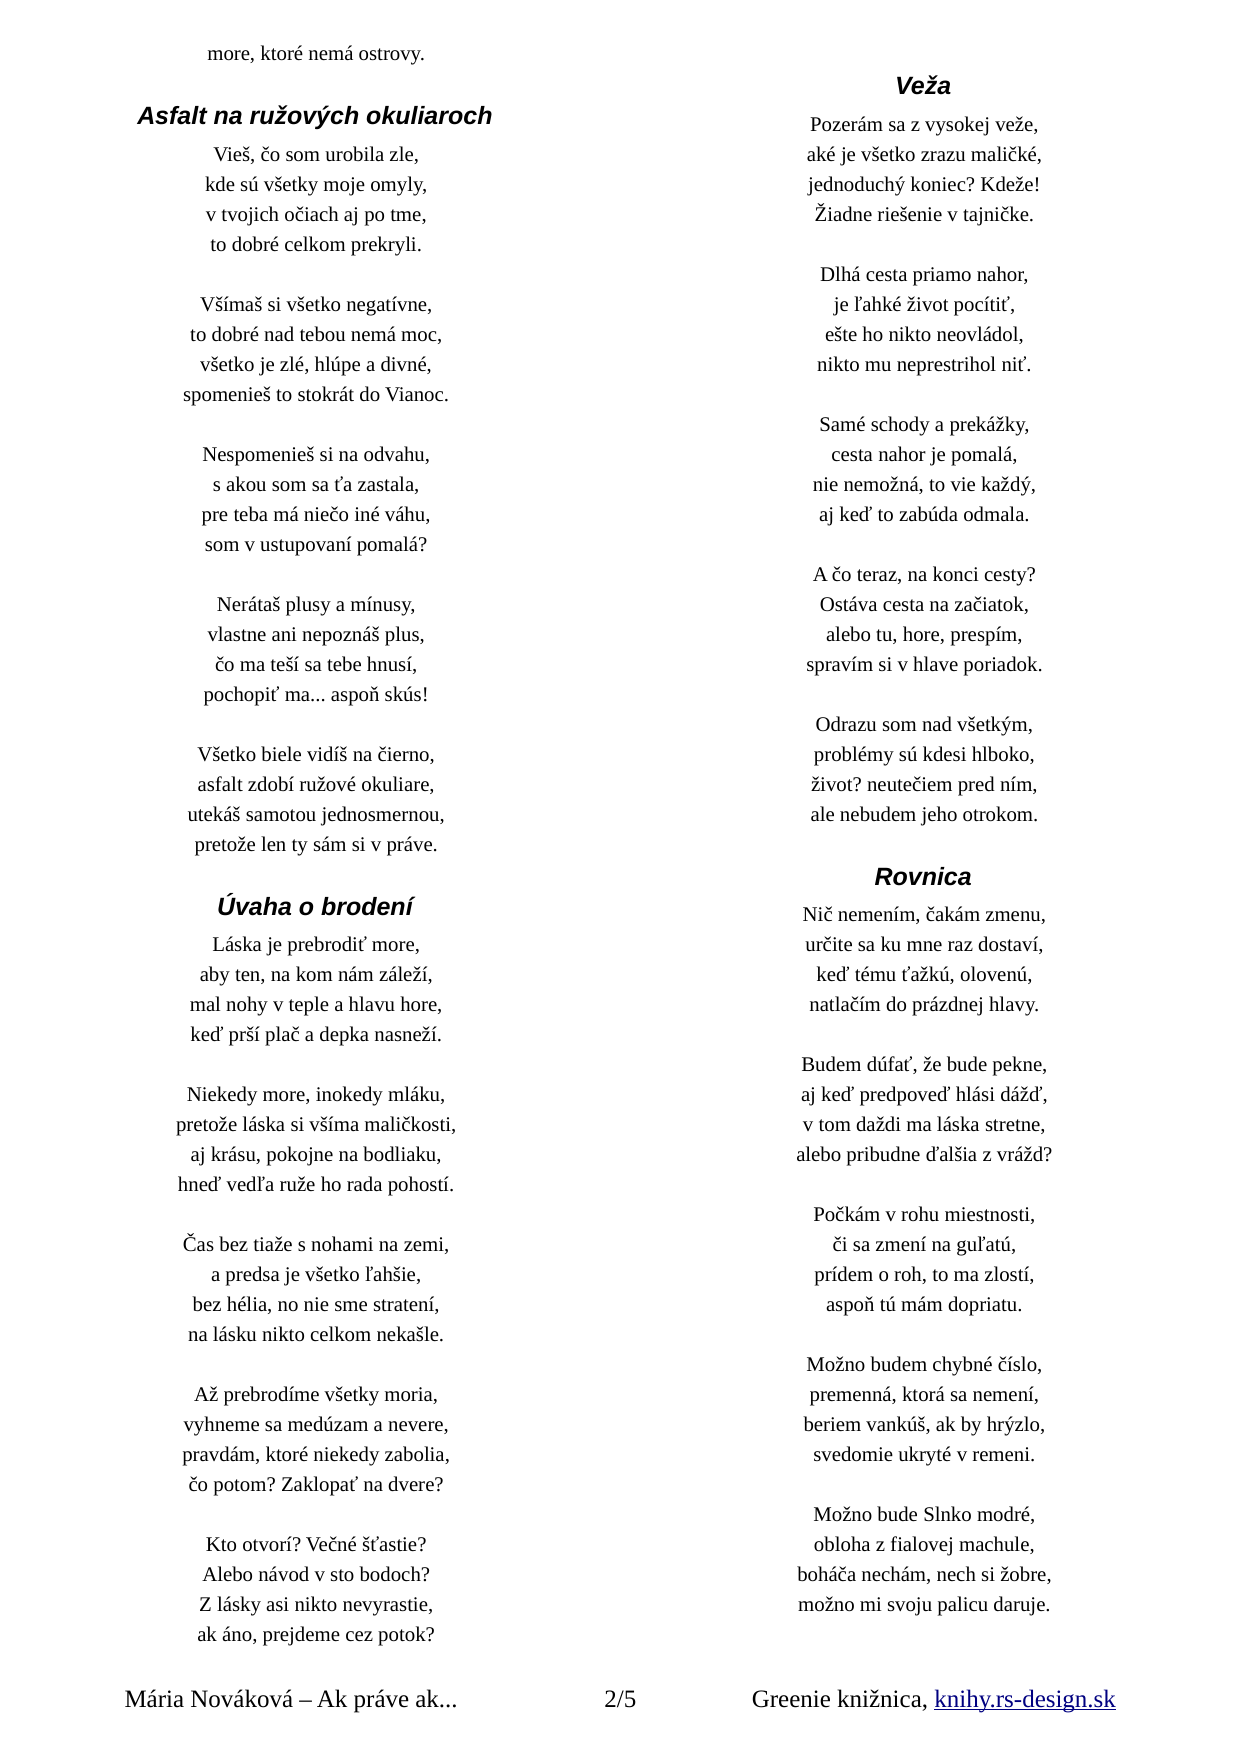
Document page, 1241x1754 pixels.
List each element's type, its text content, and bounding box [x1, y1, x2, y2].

text Láska je prebrodiť more, [41, 932, 591, 956]
text čo potom? Zaklopať na dvere? [41, 1472, 591, 1496]
text aké je všetko zrazu maličké, [649, 142, 1199, 166]
text premenná, ktorá sa nemení, [649, 1382, 1199, 1406]
text boháča nechám, nech si žobre, [649, 1562, 1199, 1586]
text Všetko biele vidíš na čierno, [41, 742, 591, 766]
subtitle Rovnica [649, 862, 1199, 891]
text mal nohy v teple a hlavu hore, [41, 992, 591, 1016]
text utekáš samotou jednosmernou, [41, 802, 591, 826]
text Vieš, čo som urobila zle, [41, 142, 591, 166]
text svedomie ukryté v remeni. [649, 1442, 1199, 1466]
text vlastne ani nepoznáš plus, [41, 622, 591, 646]
text všetko je zlé, hlúpe a divné, [41, 352, 591, 376]
text Nerátaš plusy a mínusy, [41, 592, 591, 616]
text Z lásky asi nikto nevyrastie, [41, 1592, 591, 1616]
text Čas bez tiaže s nohami na zemi, [41, 1232, 591, 1256]
text Žiadne riešenie v tajničke. [649, 202, 1199, 226]
text alebo tu, hore, prespím, [649, 622, 1199, 646]
subtitle Veža [649, 71, 1199, 100]
subtitle Úvaha o brodení [41, 892, 591, 921]
text v tom daždi ma láska stretne, [649, 1112, 1199, 1136]
text aspoň tú mám dopriatu. [649, 1292, 1199, 1316]
text na lásku nikto celkom nekašle. [41, 1322, 591, 1346]
text more, ktoré nemá ostrovy. [41, 41, 591, 65]
text aj keď predpoveď hlási dážď, [649, 1082, 1199, 1106]
text pochopiť ma... aspoň skús! [41, 682, 591, 706]
text Až prebrodíme všetky moria, [41, 1382, 591, 1406]
text Niekedy more, inokedy mláku, [41, 1082, 591, 1106]
text a predsa je všetko ľahšie, [41, 1262, 591, 1286]
text to dobré nad tebou nemá moc, [41, 322, 591, 346]
text nikto mu neprestrihol niť. [649, 352, 1199, 376]
text cesta nahor je pomalá, [649, 442, 1199, 466]
text to dobré celkom prekryli. [41, 232, 591, 256]
text Možno bude Slnko modré, [649, 1502, 1199, 1526]
text ešte ho nikto neovládol, [649, 322, 1199, 346]
text Odrazu som nad všetkým, [649, 712, 1199, 736]
text prídem o roh, to ma zlostí, [649, 1262, 1199, 1286]
text Samé schody a prekážky, [649, 412, 1199, 436]
text hneď vedľa ruže ho rada pohostí. [41, 1172, 591, 1196]
text pravdám, ktoré niekedy zabolia, [41, 1442, 591, 1466]
text jednoduchý koniec? Kdeže! [649, 172, 1199, 196]
text Alebo návod v sto bodoch? [41, 1562, 591, 1586]
text Dlhá cesta priamo nahor, [649, 262, 1199, 286]
text ale nebudem jeho otrokom. [649, 802, 1199, 826]
text či sa zmení na guľatú, [649, 1232, 1199, 1256]
text ak áno, prejdeme cez potok? [41, 1622, 591, 1646]
text život? neutečiem pred ním, [649, 772, 1199, 796]
text natlačím do prázdnej hlavy. [649, 992, 1199, 1016]
text čo ma teší sa tebe hnusí, [41, 652, 591, 676]
text Ostáva cesta na začiatok, [649, 592, 1199, 616]
text určite sa ku mne raz dostaví, [649, 932, 1199, 956]
text bez hélia, no nie sme stratení, [41, 1292, 591, 1316]
text Počkám v rohu miestnosti, [649, 1202, 1199, 1226]
text pretože len ty sám si v práve. [41, 832, 591, 856]
text pre teba má niečo iné váhu, [41, 502, 591, 526]
text spravím si v hlave poriadok. [649, 652, 1199, 676]
text Nespomenieš si na odvahu, [41, 442, 591, 466]
text problémy sú kdesi hlboko, [649, 742, 1199, 766]
text aj keď to zabúda odmala. [649, 502, 1199, 526]
text je ľahké život pocítiť, [649, 292, 1199, 316]
text spomenieš to stokrát do Vianoc. [41, 382, 591, 406]
text s akou som sa ťa zastala, [41, 472, 591, 496]
text beriem vankúš, ak by hrýzlo, [649, 1412, 1199, 1436]
text A čo teraz, na konci cesty? [649, 562, 1199, 586]
text Nič nemením, čakám zmenu, [649, 902, 1199, 926]
text alebo pribudne ďalšia z vrážd? [649, 1142, 1199, 1166]
text pretože láska si všíma maličkosti, [41, 1112, 591, 1136]
text Budem dúfať, že bude pekne, [649, 1052, 1199, 1076]
text Možno budem chybné číslo, [649, 1352, 1199, 1376]
text obloha z fialovej machule, [649, 1532, 1199, 1556]
text Kto otvorí? Večné šťastie? [41, 1532, 591, 1556]
text kde sú všetky moje omyly, [41, 172, 591, 196]
text keď prší plač a depka nasneží. [41, 1022, 591, 1046]
text asfalt zdobí ružové okuliare, [41, 772, 591, 796]
text v tvojich očiach aj po tme, [41, 202, 591, 226]
text nie nemožná, to vie každý, [649, 472, 1199, 496]
text keď tému ťažkú, olovenú, [649, 962, 1199, 986]
text aj krásu, pokojne na bodliaku, [41, 1142, 591, 1166]
subtitle Asfalt na ružových okuliaroch [41, 101, 591, 130]
text som v ustupovaní pomalá? [41, 532, 591, 556]
text možno mi svoju palicu daruje. [649, 1592, 1199, 1616]
text Pozerám sa z vysokej veže, [649, 112, 1199, 136]
text Všímaš si všetko negatívne, [41, 292, 591, 316]
text vyhneme sa medúzam a nevere, [41, 1412, 591, 1436]
text aby ten, na kom nám záleží, [41, 962, 591, 986]
